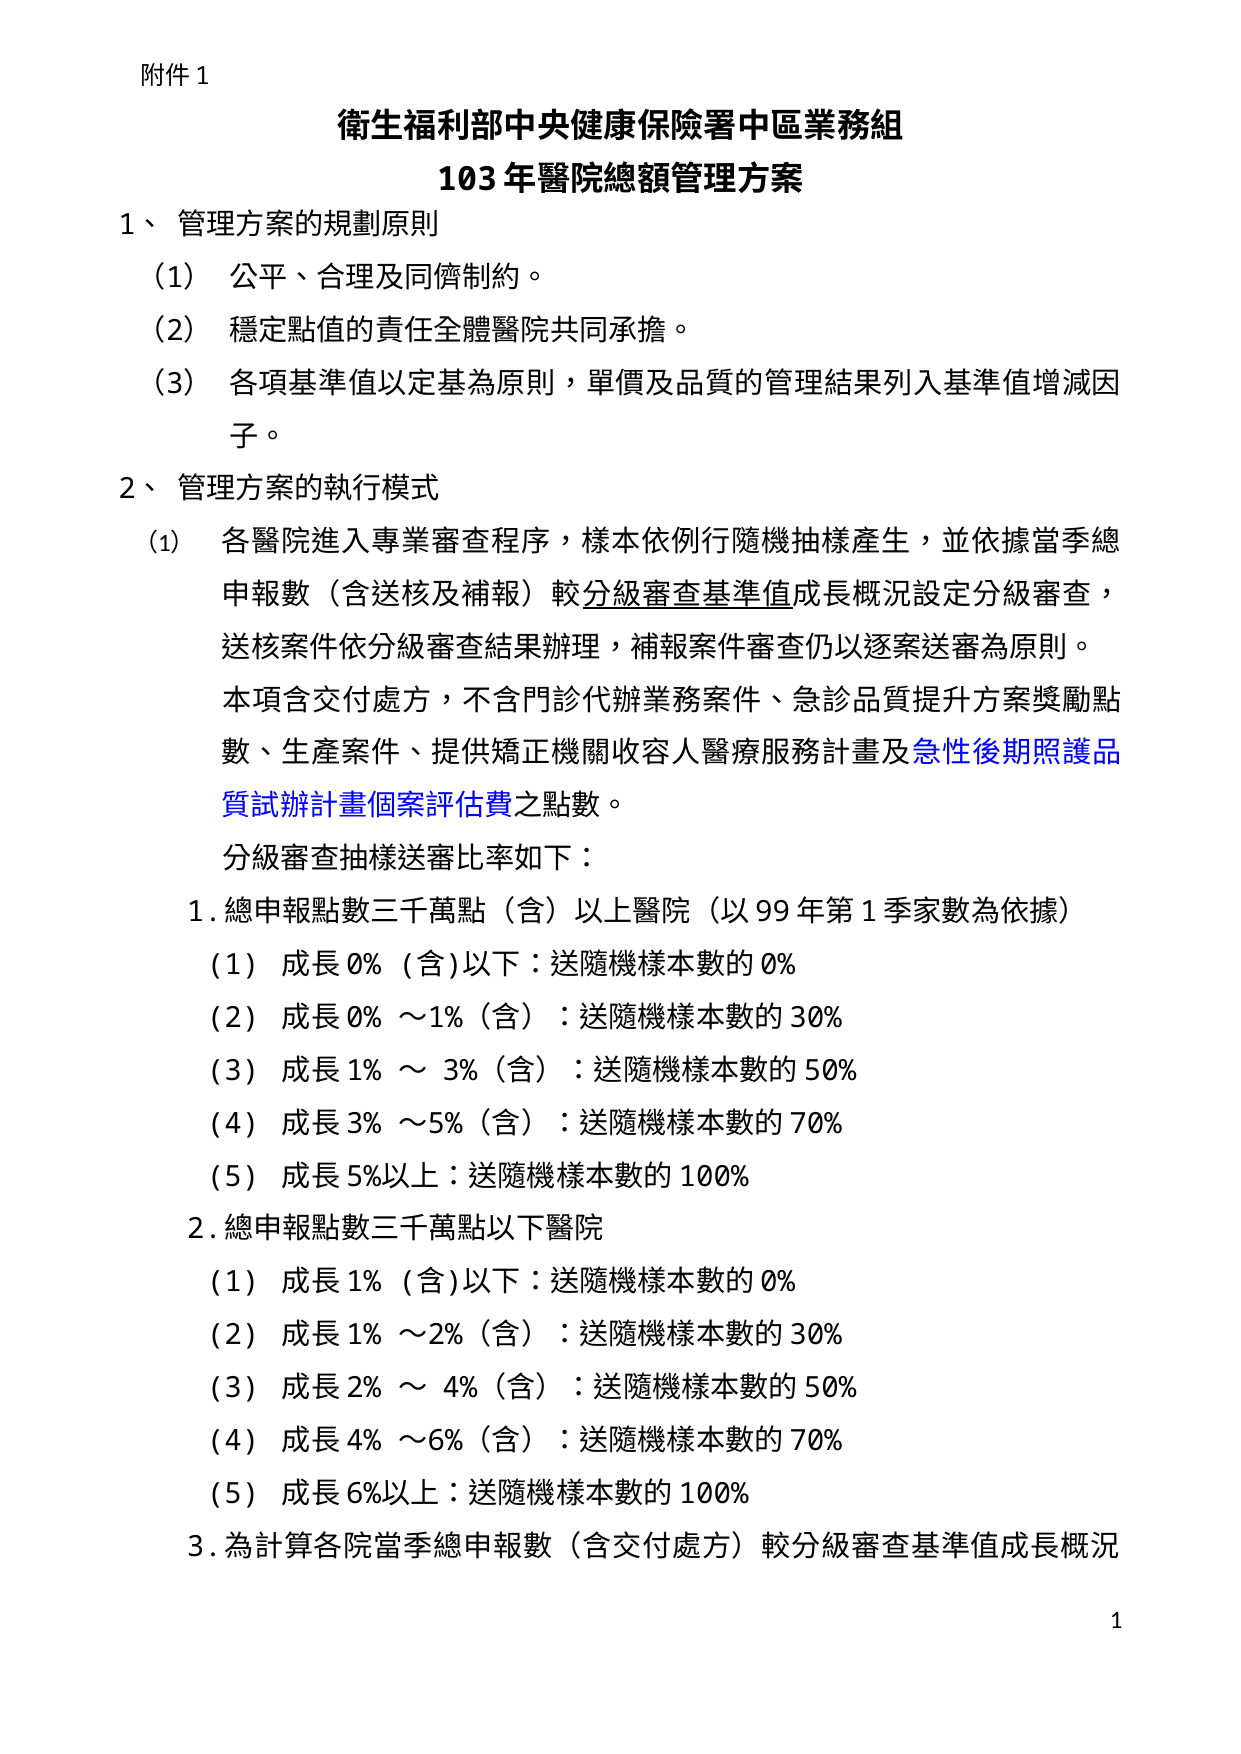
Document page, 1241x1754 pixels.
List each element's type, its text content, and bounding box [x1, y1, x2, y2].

list 成長1% (含)以下：送隨機樣本數的0% [207, 1258, 1122, 1300]
list 成長2% ～ 4%（含）：送隨機樣本數的50% [207, 1364, 1122, 1406]
list 總申報點數三千萬點以下醫院 [187, 1205, 1122, 1247]
list 管理方案的執行模式 [118, 465, 1122, 507]
list 成長4% ～6%（含）：送隨機樣本數的70% [207, 1417, 1122, 1459]
list 成長1% ～2%（含）：送隨機樣本數的30% [207, 1311, 1122, 1353]
list 穩定點值的責任全體醫院共同承擔。 [137, 306, 1122, 349]
list 管理方案的規劃原則 [118, 200, 1122, 243]
list 成長5%以上：送隨機樣本數的100% [207, 1152, 1122, 1194]
list 總申報點數三千萬點（含）以上醫院（以99年第1季家數為依據） [187, 887, 1122, 930]
text 分級審查抽樣送審比率如下： [221, 835, 1122, 877]
list 成長0% ～1%（含）：送隨機樣本數的30% [207, 993, 1122, 1036]
list 為計算各院當季總申報數（含交付處方）較分級審查基準值成長概況，因此當季最後一個月之門住診送核案件申報日不得間隔3天以上，否則以送隨機樣本比率100%方式處理送審様本數。 [187, 1522, 1122, 1565]
list 成長3% ～5%（含）：送隨機樣本數的70% [207, 1099, 1122, 1142]
list 各醫院進入專業審查程序，樣本依例行隨機抽樣產生，並依據當季總申報數（含送核及補報）較分級審查基準值成長概況設定分級審查，送核案件依分級審查結果辦理，補報案件審查仍以逐案送審為原則。 [133, 518, 1122, 666]
list 成長6%以上：送隨機樣本數的100% [207, 1469, 1122, 1512]
list 公平、合理及同儕制約。 [137, 253, 1122, 296]
list 成長0% (含)以下：送隨機樣本數的0% [207, 940, 1122, 983]
list 成長1% ～ 3%（含）：送隨機樣本數的50% [207, 1046, 1122, 1089]
list 各項基準值以定基為原則，單價及品質的管理結果列入基準值增減因子。 [137, 359, 1122, 454]
text 本項含交付處方，不含門診代辦業務案件、急診品質提升方案獎勵點數、生產案件、提供矯正機關收容人醫療服務計畫及急性後期照護品質試辦計畫個案評估費之點數。 [221, 676, 1122, 824]
text 103年醫院總額管理方案 [118, 148, 1122, 200]
text 附件1 [140, 56, 218, 91]
text 衛生福利部中央健康保險署中區業務組 [118, 48, 1122, 148]
